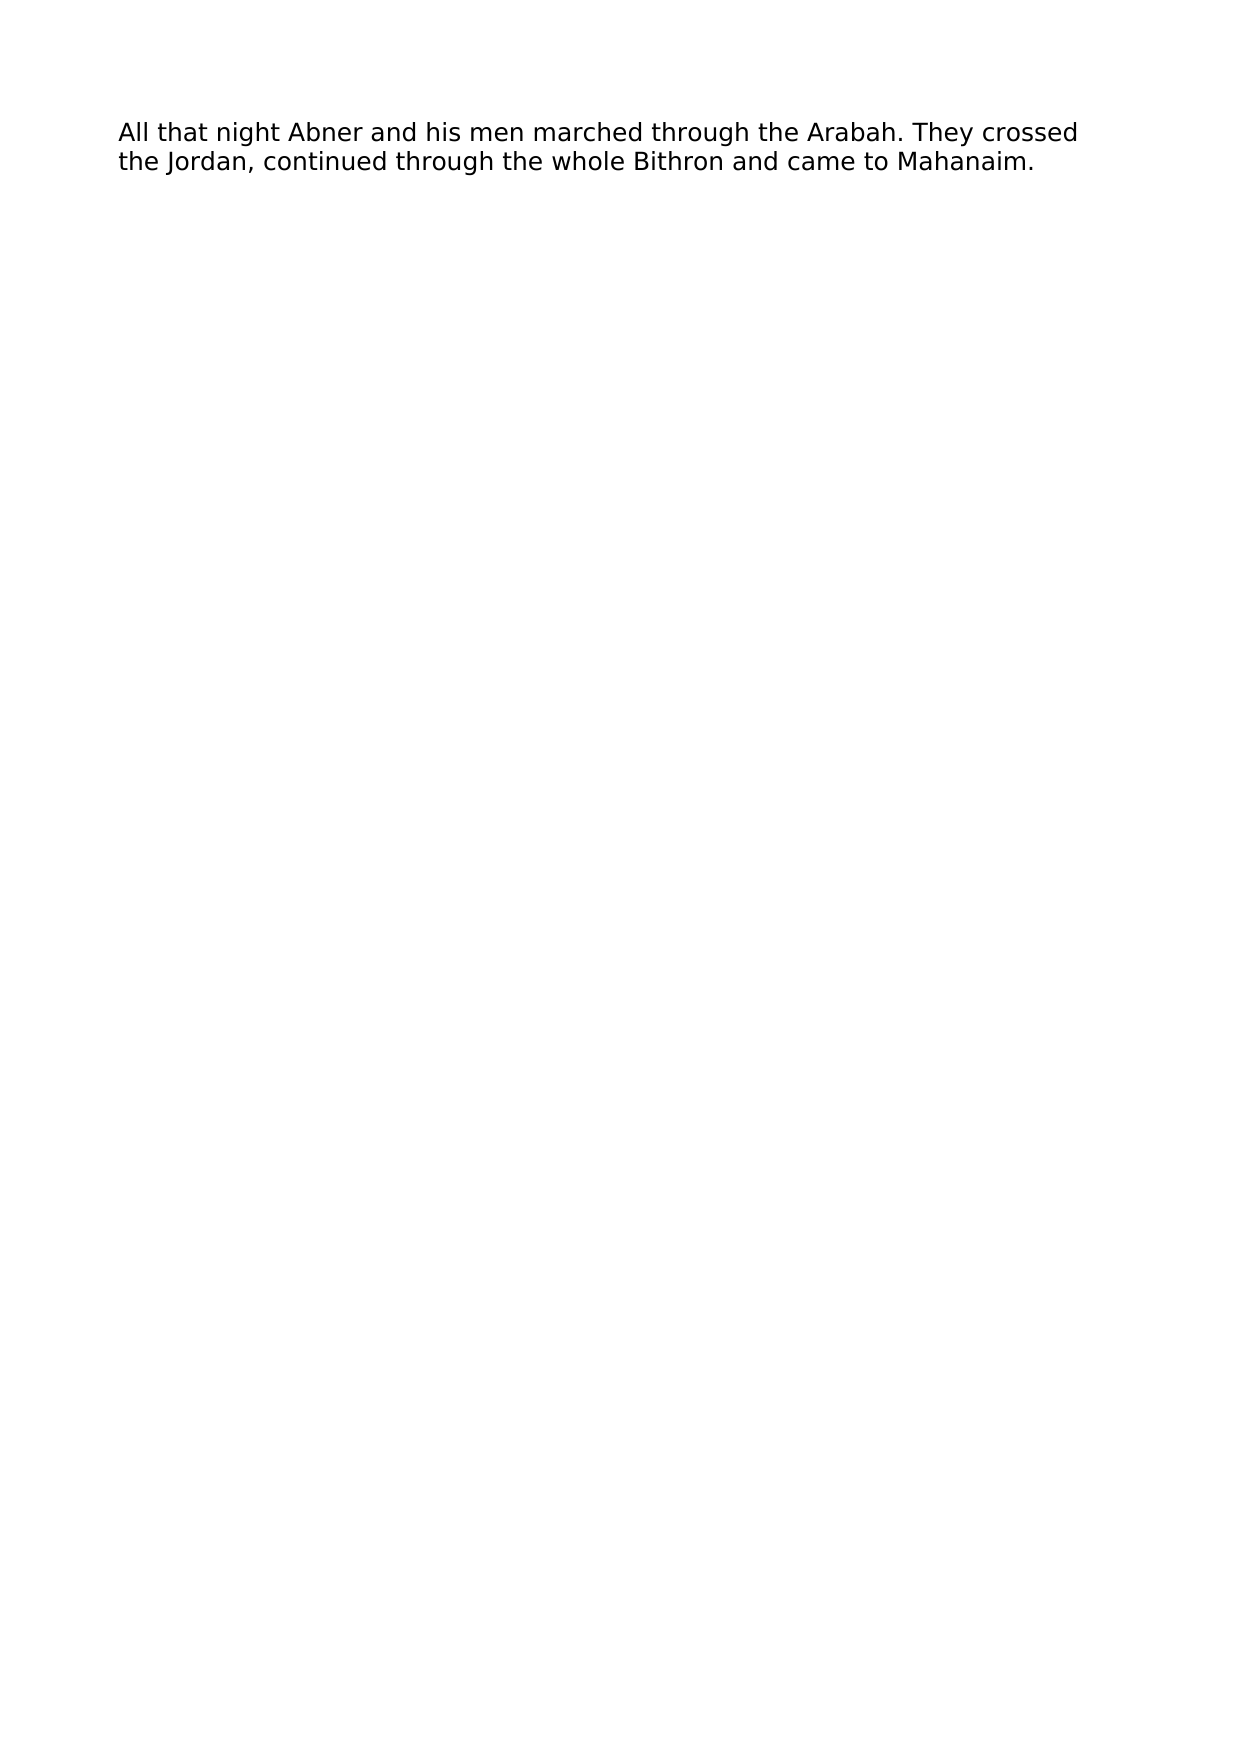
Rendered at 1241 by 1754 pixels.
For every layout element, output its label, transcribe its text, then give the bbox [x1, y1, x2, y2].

text All that night Abner and his men marched through the Arabah. They crossed the Jordan, continued through the whole Bithron and came to Mahanaim. [118, 118, 1122, 176]
